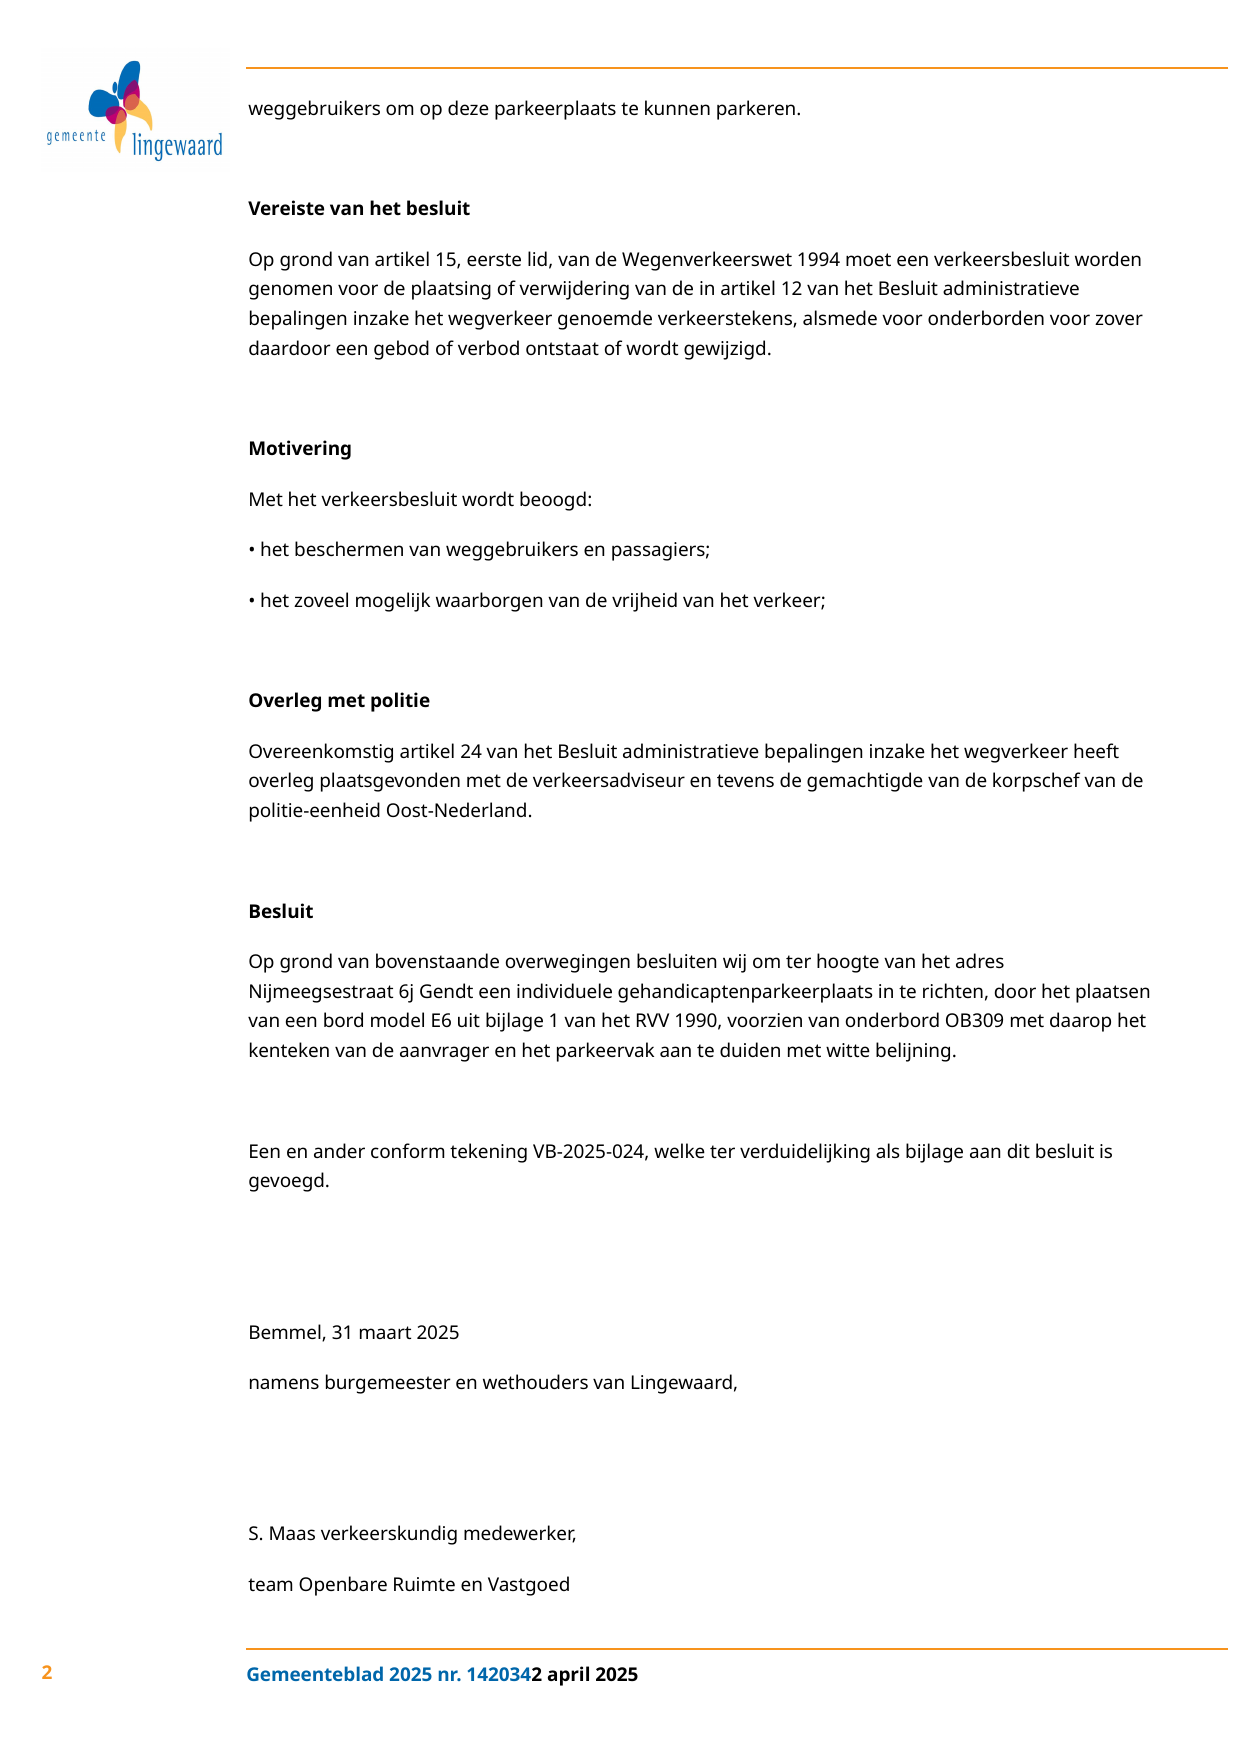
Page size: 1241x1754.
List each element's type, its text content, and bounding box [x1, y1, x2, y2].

text team Openbare Ruimte en Vastgoed [248, 1571, 1152, 1597]
text Overleg met politie [248, 688, 1152, 713]
text Overeenkomstig artikel 24 van het Besluit administratieve bepalingen inzake het wegverkeer heeft overleg plaatsgevonden met de verkeersadviseur en tevens de gemachtigde van de korpschef van de politie-eenheid Oost-Nederland. [248, 738, 1152, 823]
text Met het verkeersbesluit wordt beoogd: [248, 486, 1152, 512]
text S. Maas verkeerskundig medewerker, [248, 1521, 1152, 1546]
text • het zoveel mogelijk waarborgen van de vrijheid van het verkeer; [248, 587, 1152, 613]
text Besluit [248, 898, 1152, 924]
text namens burgemeester en wethouders van Lingewaard, [248, 1369, 1152, 1395]
text Bemmel, 31 maart 2025 [248, 1319, 1152, 1345]
text weggebruikers om op deze parkeerplaats te kunnen parkeren. [248, 95, 1152, 121]
text • het beschermen van weggebruikers en passagiers; [248, 536, 1152, 562]
picture [41, 47, 231, 172]
text Op grond van bovenstaande overwegingen besluiten wij om ter hoogte van het adres Nijmeegsestraat 6j Gendt een individuele gehandicaptenparkeerplaats in te richten, door het plaatsen van een bord model E6 uit bijlage 1 van het RVV 1990, voorzien van onderbord OB309 met daarop het kenteken van de aanvrager en het parkeervak aan te duiden met witte belijning. [248, 948, 1152, 1063]
text Een en ander conform tekening VB-2025-024, welke ter verduidelijking als bijlage aan dit besluit is gevoegd. [248, 1138, 1152, 1193]
text Op grond van artikel 15, eerste lid, van de Wegenverkeerswet 1994 moet een verkeersbesluit worden genomen voor de plaatsing of verwijdering van de in artikel 12 van het Besluit administratieve bepalingen inzake het wegverkeer genoemde verkeerstekens, alsmede voor onderborden voor zover daardoor een gebod of verbod ontstaat of wordt gewijzigd. [248, 246, 1152, 361]
text Vereiste van het besluit [248, 196, 1152, 221]
text Motivering [248, 436, 1152, 461]
